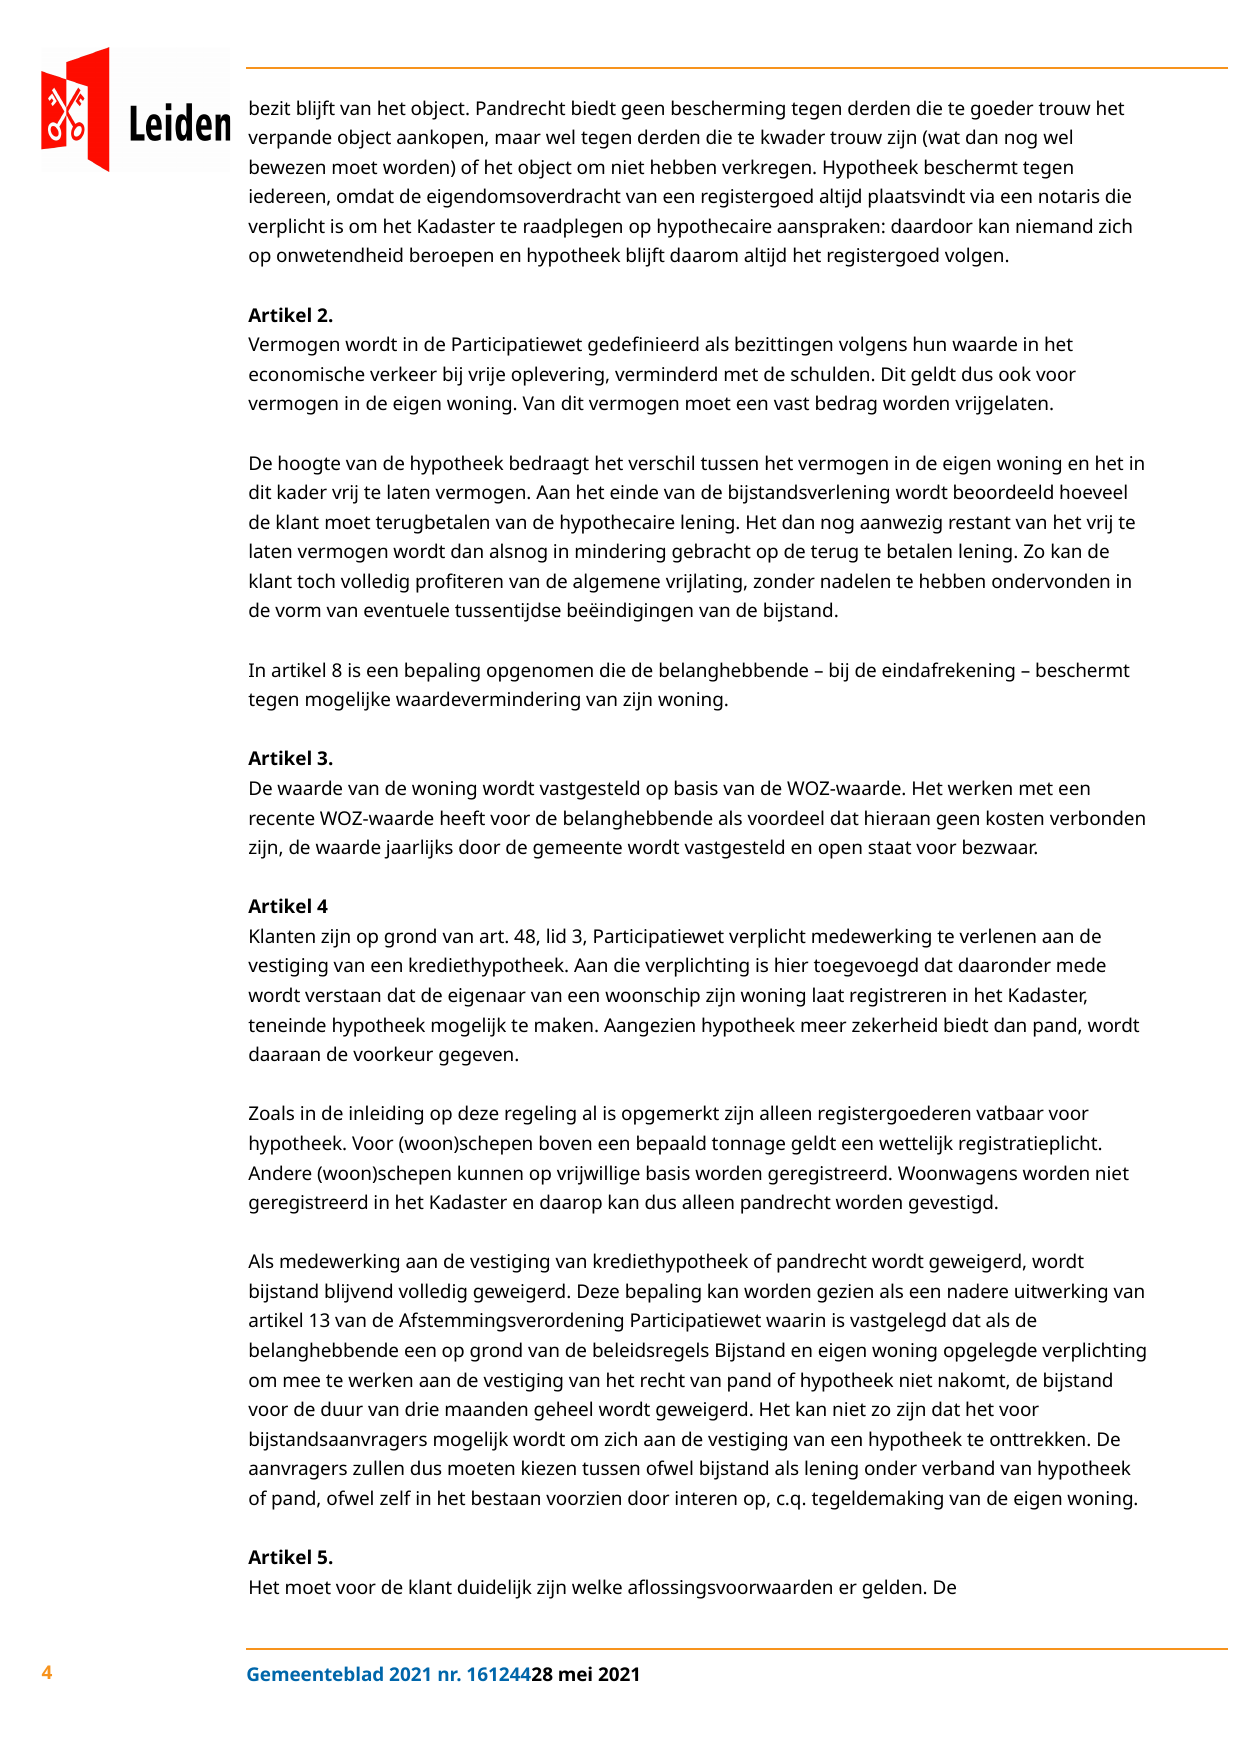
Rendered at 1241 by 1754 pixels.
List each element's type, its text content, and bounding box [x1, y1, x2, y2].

text Het moet voor de klant duidelijk zijn welke aflossingsvoorwaarden er gelden. De [248, 1574, 1152, 1600]
text De hoogte van de hypotheek bedraagt het verschil tussen het vermogen in de eigen woning en het in dit kader vrij te laten vermogen. Aan het einde van de bijstandsverlening wordt beoordeeld hoeveel de klant moet terugbetalen van de hypothecaire lening. Het dan nog aanwezig restant van het vrij te laten vermogen wordt dan alsnog in mindering gebracht op de terug te betalen lening. Zo kan de klant toch volledig profiteren van de algemene vrijlating, zonder nadelen te hebben ondervonden in de vorm van eventuele tussentijdse beëindigingen van de bijstand. [248, 450, 1152, 623]
text Artikel 4 [248, 893, 1152, 919]
text Zoals in de inleiding op deze regeling al is opgemerkt zijn alleen registergoederen vatbaar voor hypotheek. Voor (woon)schepen boven een bepaald tonnage geldt een wettelijk registratieplicht. Andere (woon)schepen kunnen op vrijwillige basis worden geregistreerd. Woonwagens worden niet geregistreerd in het Kadaster en daarop kan dus alleen pandrecht worden gevestigd. [248, 1101, 1152, 1215]
text Als medewerking aan de vestiging van krediethypotheek of pandrecht wordt geweigerd, wordt bijstand blijvend volledig geweigerd. Deze bepaling kan worden gezien als een nadere uitwerking van artikel 13 van de Afstemmingsverordening Participatiewet waarin is vastgelegd dat als de belanghebbende een op grond van de beleidsregels Bijstand en eigen woning opgelegde verplichting om mee te werken aan de vestiging van het recht van pand of hypotheek niet nakomt, de bijstand voor de duur van drie maanden geheel wordt geweigerd. Het kan niet zo zijn dat het voor bijstandsaanvragers mogelijk wordt om zich aan de vestiging van een hypotheek te onttrekken. De aanvragers zullen dus moeten kiezen tussen ofwel bijstand als lening onder verband van hypotheek of pand, ofwel zelf in het bestaan voorzien door interen op, c.q. tegeldemaking van de eigen woning. [248, 1248, 1152, 1511]
text bezit blijft van het object. Pandrecht biedt geen bescherming tegen derden die te goeder trouw het verpande object aankopen, maar wel tegen derden die te kwader trouw zijn (wat dan nog wel bewezen moet worden) of het object om niet hebben verkregen. Hypotheek beschermt tegen iedereen, omdat de eigendomsoverdracht van een registergoed altijd plaatsvindt via een notaris die verplicht is om het Kadaster te raadplegen op hypothecaire aanspraken: daardoor kan niemand zich op onwetendheid beroepen en hypotheek blijft daarom altijd het registergoed volgen. [248, 95, 1152, 268]
text Artikel 5. [248, 1544, 1152, 1570]
text Vermogen wordt in de Participatiewet gedefinieerd als bezittingen volgens hun waarde in het economische verkeer bij vrije oplevering, verminderd met de schulden. Dit geldt dus ook voor vermogen in de eigen woning. Van dit vermogen moet een vast bedrag worden vrijgelaten. [248, 331, 1152, 416]
text Artikel 2. [248, 302, 1152, 328]
text Artikel 3. [248, 746, 1152, 771]
text In artikel 8 is een bepaling opgenomen die de belanghebbende – bij de eindafrekening – beschermt tegen mogelijke waardevermindering van zijn woning. [248, 657, 1152, 712]
picture [41, 47, 231, 172]
text Klanten zijn op grond van art. 48, lid 3, Participatiewet verplicht medewerking te verlenen aan de vestiging van een krediethypotheek. Aan die verplichting is hier toegevoegd dat daaronder mede wordt verstaan dat de eigenaar van een woonschip zijn woning laat registreren in het Kadaster, teneinde hypotheek mogelijk te maken. Aangezien hypotheek meer zekerheid biedt dan pand, wordt daaraan de voorkeur gegeven. [248, 923, 1152, 1067]
text De waarde van de woning wordt vastgesteld op basis van de WOZ-waarde. Het werken met een recente WOZ-waarde heeft voor de belanghebbende als voordeel dat hieraan geen kosten verbonden zijn, de waarde jaarlijks door de gemeente wordt vastgesteld en open staat voor bezwaar. [248, 775, 1152, 860]
